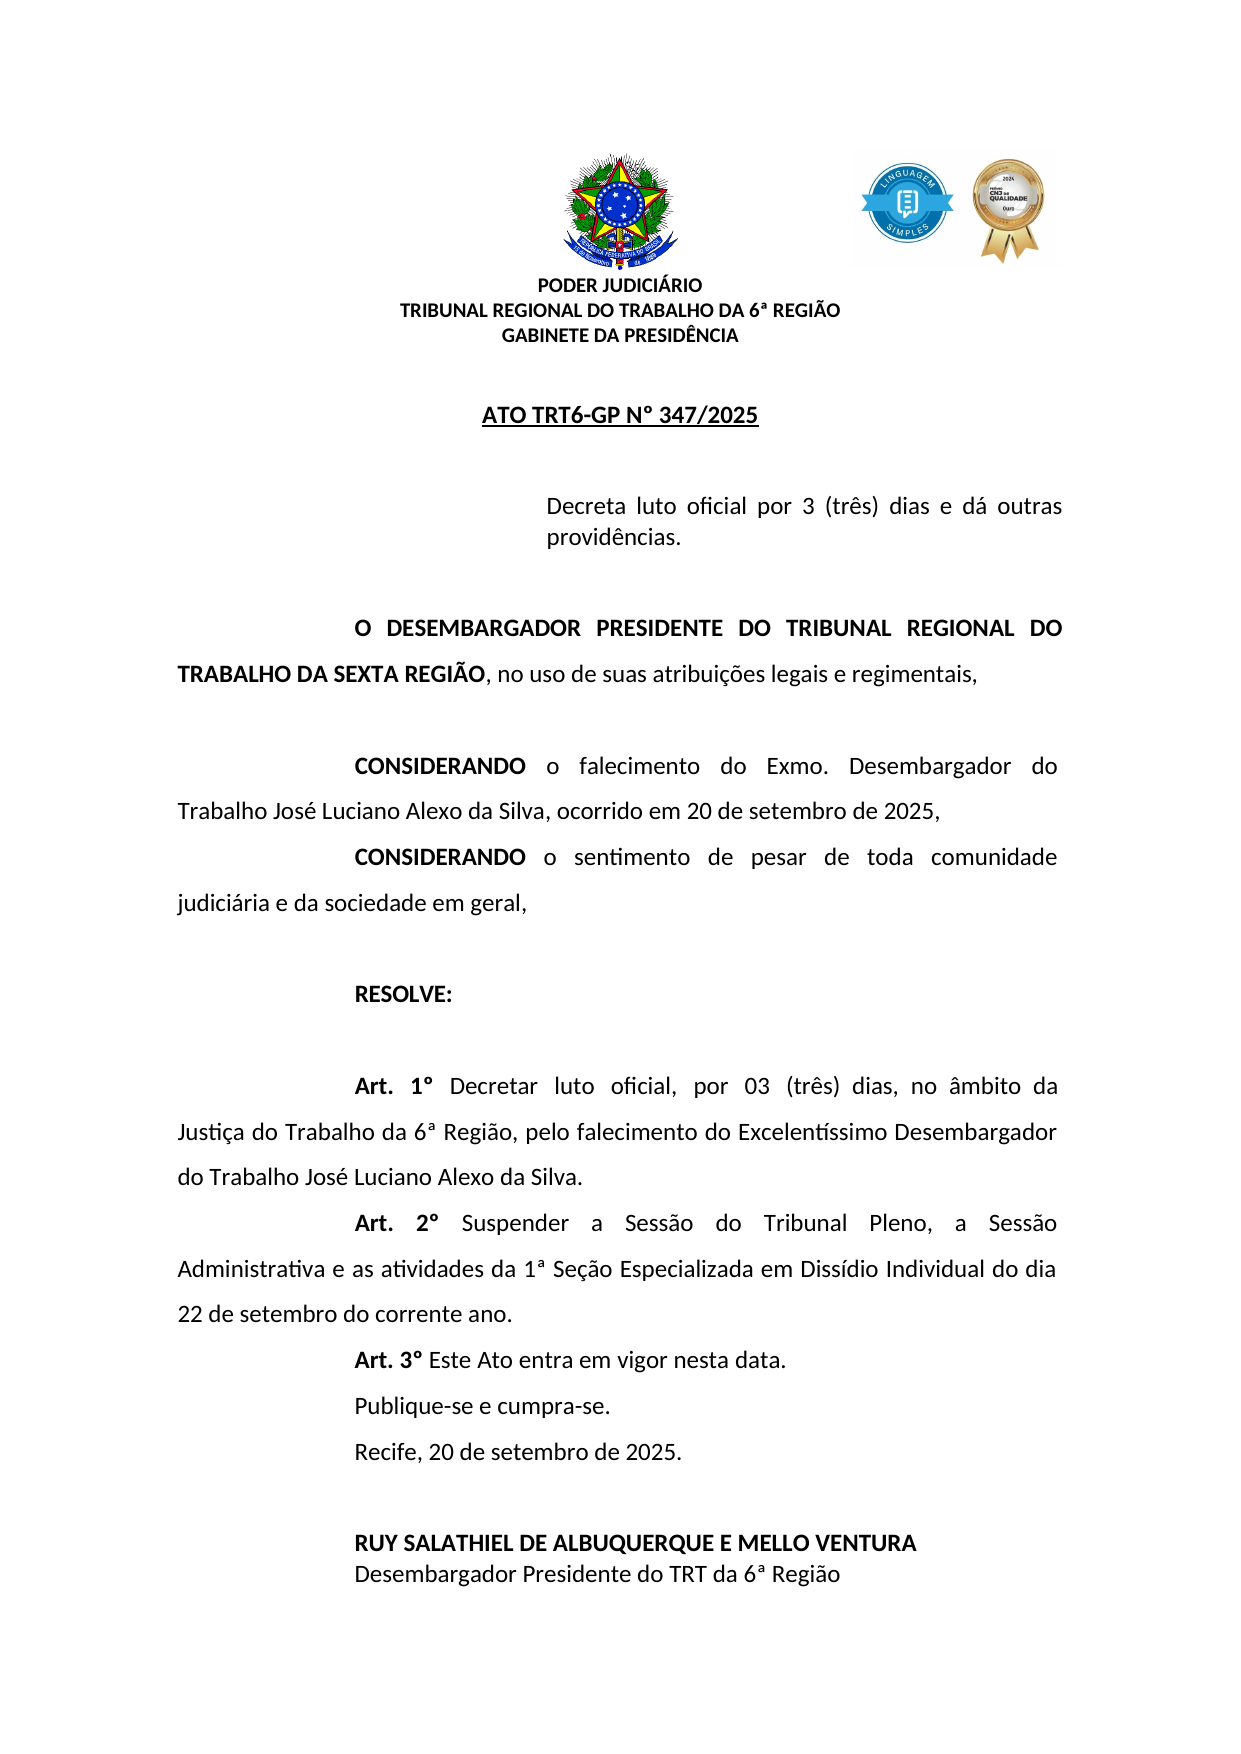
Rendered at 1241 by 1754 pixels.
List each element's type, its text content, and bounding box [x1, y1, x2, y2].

text RUY SALATHIEL DE ALBUQUERQUE E MELLO VENTURA [354, 1527, 1063, 1558]
text Desembargador Presidente do TRT da 6ª Região [354, 1558, 1063, 1588]
text Recife, 20 de setembro de 2025. [177, 1436, 1063, 1466]
text O DESEMBARGADOR PRESIDENTE DO TRIBUNAL REGIONAL DO TRABALHO DA SEXTA REGIÃO, no uso de suas atribuições legais e regimentais, [177, 613, 1063, 689]
text Art. 3º Este Ato entra em vigor nesta data. [177, 1344, 1063, 1375]
text Art. 2º Suspender a Sessão do Tribunal Pleno, a Sessão Administrativa e as atividades da 1ª Seção Especializada em Dissídio Individual do dia 22 de setembro do corrente ano. [177, 1207, 1058, 1329]
text ATO TRT6-GP Nº 347/2025 [177, 399, 1063, 429]
text Publique-se e cumpra-se. [177, 1390, 1063, 1421]
text CONSIDERANDO o sentimento de pesar de toda comunidade judiciária e da sociedade em geral, [177, 841, 1058, 917]
text Decreta luto oficial por 3 (três) dias e dá outras providências. [546, 491, 1063, 552]
text Art. 1º Decretar luto oficial, por 03 (três) dias, no âmbito da Justiça do Trabalho da 6ª Região, pelo falecimento do Excelentíssimo Desembargador do Trabalho José Luciano Alexo da Silva. [177, 1070, 1058, 1192]
text RESOLVE: [177, 978, 1058, 1009]
text CONSIDERANDO o falecimento do Exmo. Desembargador do Trabalho José Luciano Alexo da Silva, ocorrido em 20 de setembro de 2025, [177, 750, 1058, 826]
